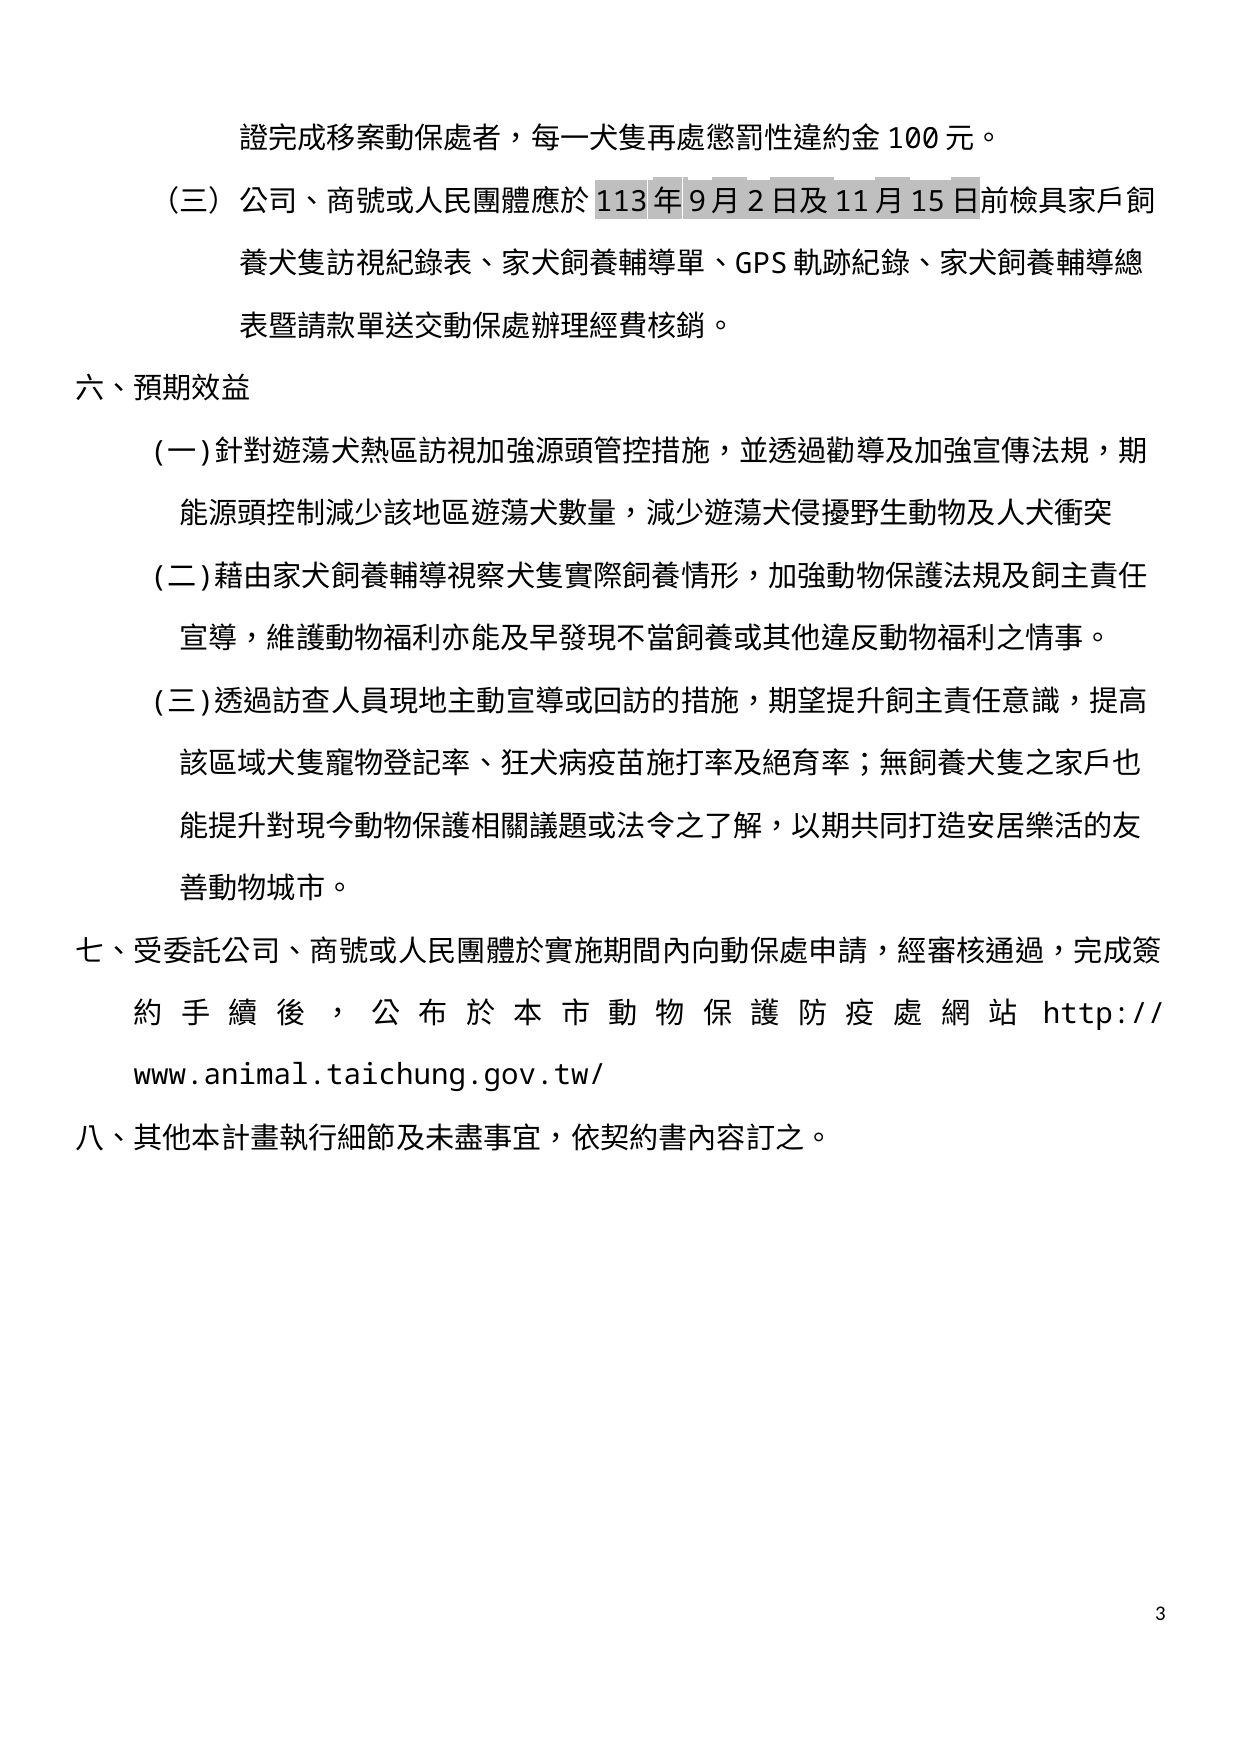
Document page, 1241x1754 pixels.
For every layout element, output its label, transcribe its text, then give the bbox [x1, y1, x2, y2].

list 透過訪查人員現地主動宣導或回訪的措施，期望提升飼主責任意識，提高該區域犬隻寵物登記率、狂犬病疫苗施打率及絕育率；無飼養犬隻之家戶也能提升對現今動物保護相關議題或法令之了解，以期共同打造安居樂活的友善動物城市。 [150, 657, 1165, 907]
list 針對遊蕩犬熱區訪視加強源頭管控措施，並透過勸導及加強宣傳法規，期能源頭控制減少該地區遊蕩犬數量，減少遊蕩犬侵擾野生動物及人犬衝突 [150, 407, 1165, 532]
list 藉由家犬飼養輔導視察犬隻實際飼養情形，加強動物保護法規及飼主責任宣導，維護動物福利亦能及早發現不當飼養或其他違反動物福利之情事。 [150, 532, 1165, 657]
text 六、預期效益 [75, 344, 1165, 407]
text 七、受委託公司、商號或人民團體於實施期間內向動保處申請，經審核通過，完成簽約手續後，公布於本市動物保護防疫處網站http://www.animal.taichung.gov.tw/ [75, 907, 1165, 1094]
text 八、其他本計畫執行細節及未盡事宜，依契約書內容訂之。 [75, 1094, 1165, 1157]
list 公司、商號或人民團體應於113年9月2日及11月15日前檢具家戶飼養犬隻訪視紀錄表、家犬飼養輔導單、GPS軌跡紀錄、家犬飼養輔導總表暨請款單送交動保處辦理經費核銷。 [150, 157, 1165, 344]
list 家犬飼養輔導：每一家犬飼養輔導委辦費600元。倘有未完成寵物登記、狂犬病疫苗施打或絕育者，每缺少1項處懲罰性違約金100元。另未蒐證完成移案動保處者，每一犬隻再處懲罰性違約金100元。 [150, 94, 1165, 157]
